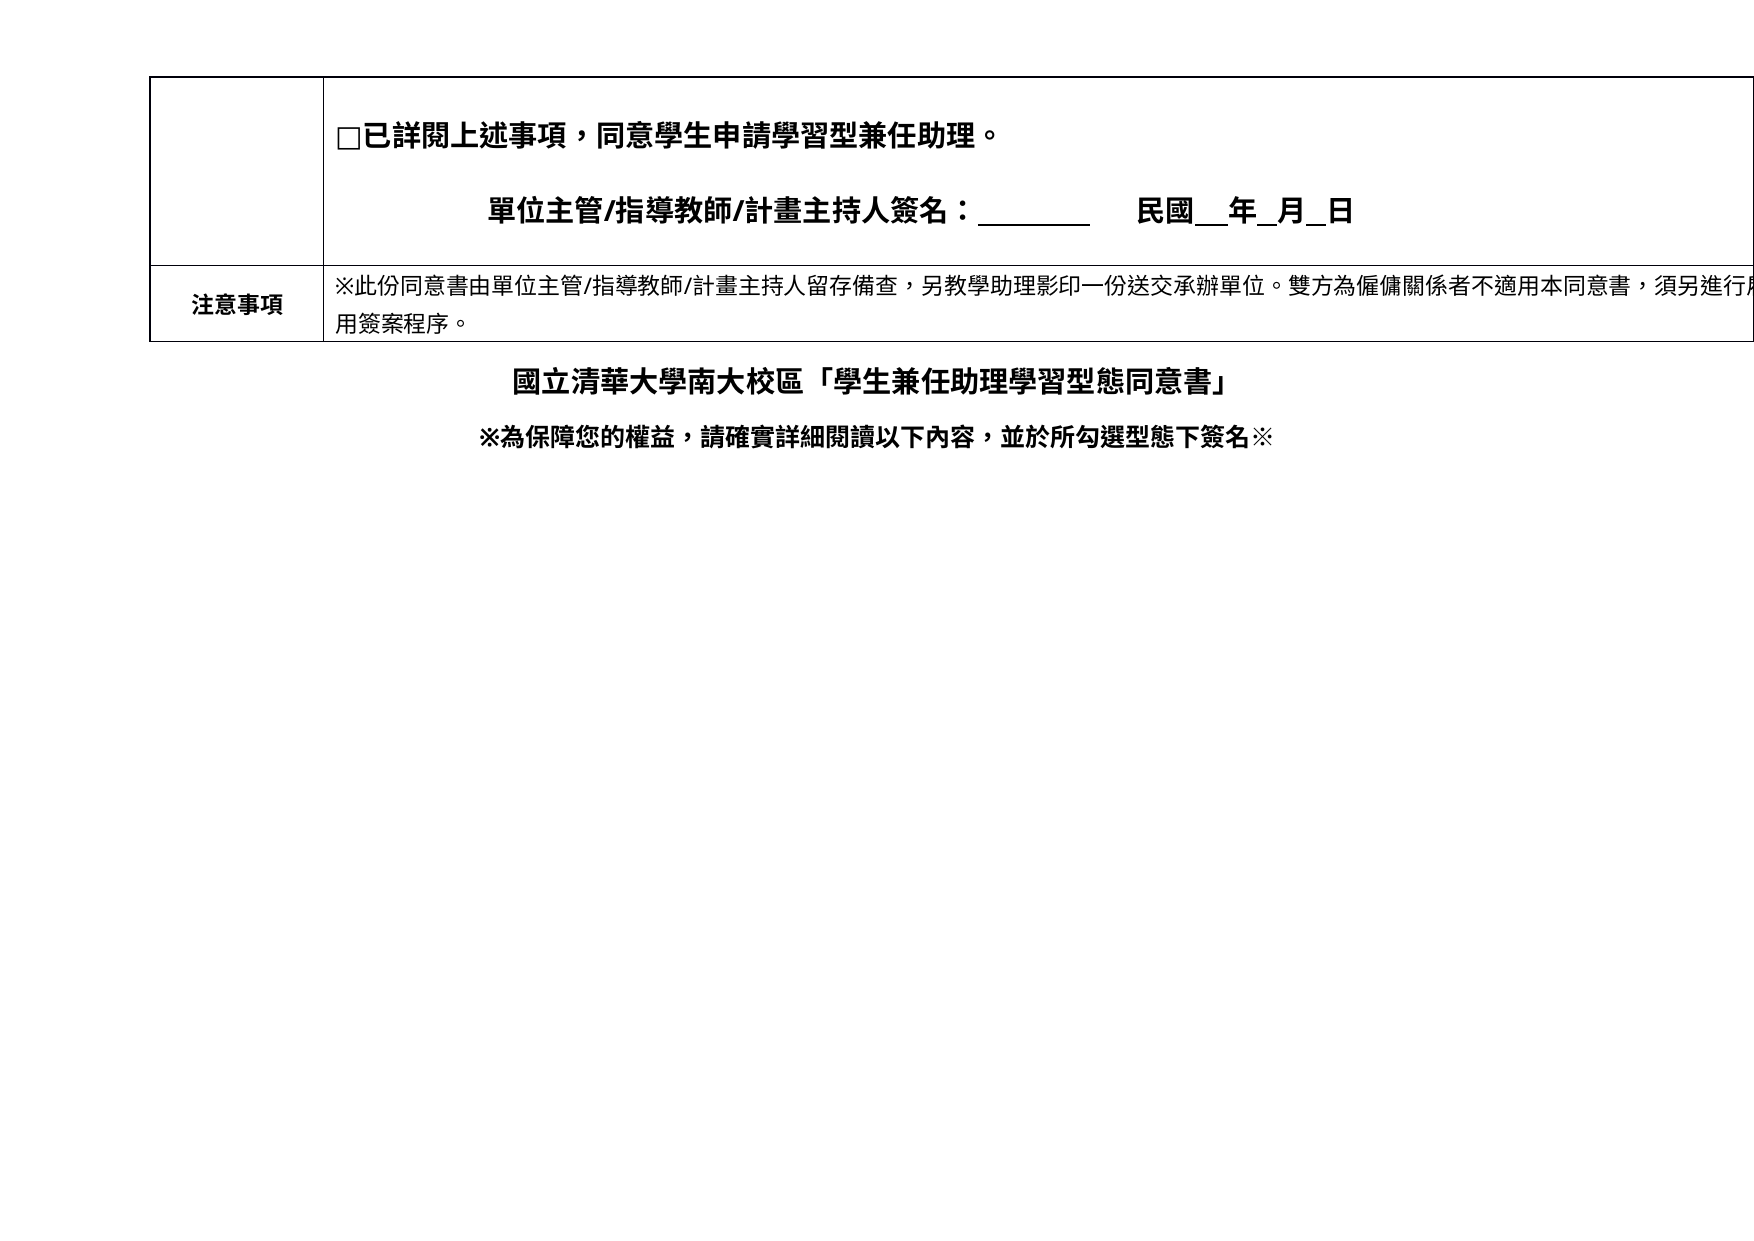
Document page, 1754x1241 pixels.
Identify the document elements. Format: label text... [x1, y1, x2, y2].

text 國立清華大學南大校區「學生兼任助理學習型態同意書」 [150, 342, 1604, 417]
text ※為保障您的權益，請確實詳細閱讀以下內容，並於所勾選型態下簽名※ [150, 417, 1604, 454]
table_cell ※此份同意書由單位主管/指導教師/計畫主持人留存備查，另教學助理影印一份送交承辦單位。雙方為僱傭關係者不適用本同意書，須另進行雇用簽案程序。 [324, 266, 1753, 341]
table_cell 1.該學習活動，應以課程學習或服務學習範疇為主要目的者。 2.應有明確對應之課程、教學實習活動、論文研究指導、研究或相關學習活動實施計畫。 3.教師應有指導學生學習專業知識之行為。 4.學生參與前開學習活動期間，得因學習、服務學習，支領獎學金或必要之研究或實習津貼或補助。 5.學生參與活動其權益保障或相關保險應依相關規定辦理。另針對參與危險場域學習活動之額外保障:除學生平安保險外，應額外投保一定額度(優 於或等同職業災害保障額度)商業保險，保障其權益。 □已詳閱上述事項，同意學生申請學習型兼任助理。 單位主管/指導教師/計畫主持人簽名： 民國 年 月 日 [324, 78, 1753, 265]
table_cell 注意事項 [151, 266, 323, 341]
table_cell [151, 78, 323, 265]
